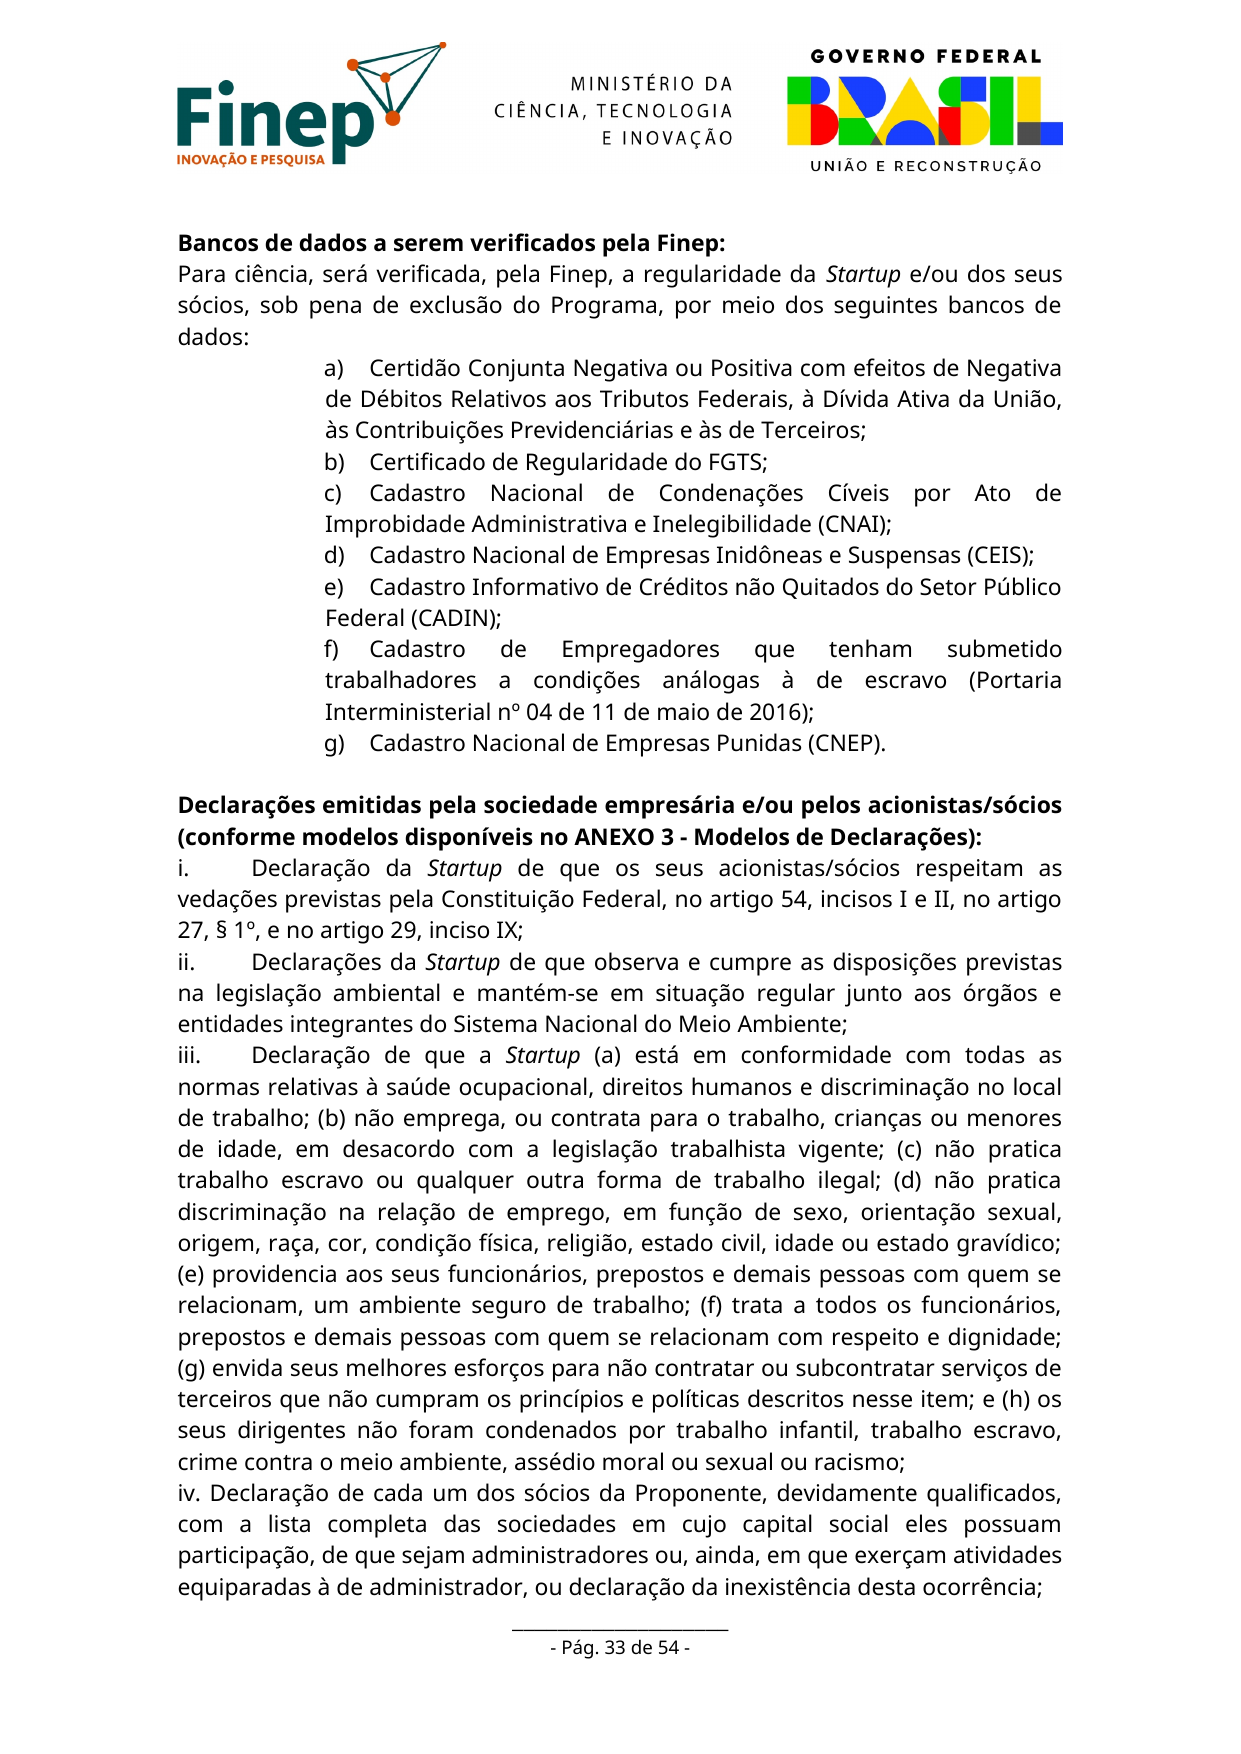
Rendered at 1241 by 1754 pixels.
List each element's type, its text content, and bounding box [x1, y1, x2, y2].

text Bancos de dados a serem verificados pela Finep: [177, 226, 1063, 258]
list Certidão Conjunta Negativa ou Positiva com efeitos de Negativa de Débitos Relativos aos Tributos Federais, à Dívida Ativa da União, às Contribuições Previdenciárias e às de Terceiros; [324, 351, 1063, 445]
list Cadastro de Empregadores que tenham submetido trabalhadores a condições análogas à de escravo (Portaria Interministerial nº 04 de 11 de maio de 2016); [324, 633, 1063, 726]
text i. Declaração da Startup de que os seus acionistas/sócios respeitam as vedações previstas pela Constituição Federal, no artigo 54, incisos I e II, no artigo 27, § 1º, e no artigo 29, inciso IX; [177, 851, 1063, 945]
list Cadastro Nacional de Empresas Inidôneas e Suspensas (CEIS); [324, 539, 1063, 570]
text ii. Declarações da Startup de que observa e cumpre as disposições previstas na legislação ambiental e mantém-se em situação regular junto aos órgãos e entidades integrantes do Sistema Nacional do Meio Ambiente; [177, 945, 1063, 1039]
list Certificado de Regularidade do FGTS; [324, 445, 1063, 476]
list Cadastro Nacional de Empresas Punidas (CNEP). [324, 726, 1063, 758]
text iii. Declaração de que a Startup (a) está em conformidade com todas as normas relativas à saúde ocupacional, direitos humanos e discriminação no local de trabalho; (b) não emprega, ou contrata para o trabalho, crianças ou menores de idade, em desacordo com a legislação trabalhista vigente; (c) não pratica trabalho escravo ou qualquer outra forma de trabalho ilegal; (d) não pratica discriminação na relação de emprego, em função de sexo, orientação sexual, origem, raça, cor, condição física, religião, estado civil, idade ou estado gravídico; (e) providencia aos seus funcionários, prepostos e demais pessoas com quem se relacionam, um ambiente seguro de trabalho; (f) trata a todos os funcionários, prepostos e demais pessoas com quem se relacionam com respeito e dignidade; (g) envida seus melhores esforços para não contratar ou subcontratar serviços de terceiros que não cumpram os princípios e políticas descritos nesse item; e (h) os seus dirigentes não foram condenados por trabalho infantil, trabalho escravo, crime contra o meio ambiente, assédio moral ou sexual ou racismo; [177, 1039, 1063, 1476]
text Declarações emitidas pela sociedade empresária e/ou pelos acionistas/sócios (conforme modelos disponíveis no ANEXO 3 - Modelos de Declarações): [177, 789, 1063, 851]
text Para ciência, será verificada, pela Finep, a regularidade da Startup e/ou dos seus sócios, sob pena de exclusão do Programa, por meio dos seguintes bancos de dados: [177, 258, 1063, 351]
text iv. Declaração de cada um dos sócios da Proponente, devidamente qualificados, com a lista completa das sociedades em cujo capital social eles possuam participação, de que sejam administradores ou, ainda, em que exerçam atividades equiparadas à de administrador, ou declaração da inexistência desta ocorrência; [177, 1476, 1063, 1601]
list Cadastro Informativo de Créditos não Quitados do Setor Público Federal (CADIN); [324, 570, 1063, 633]
list Cadastro Nacional de Condenações Cíveis por Ato de Improbidade Administrativa e Inelegibilidade (CNAI); [324, 476, 1063, 539]
